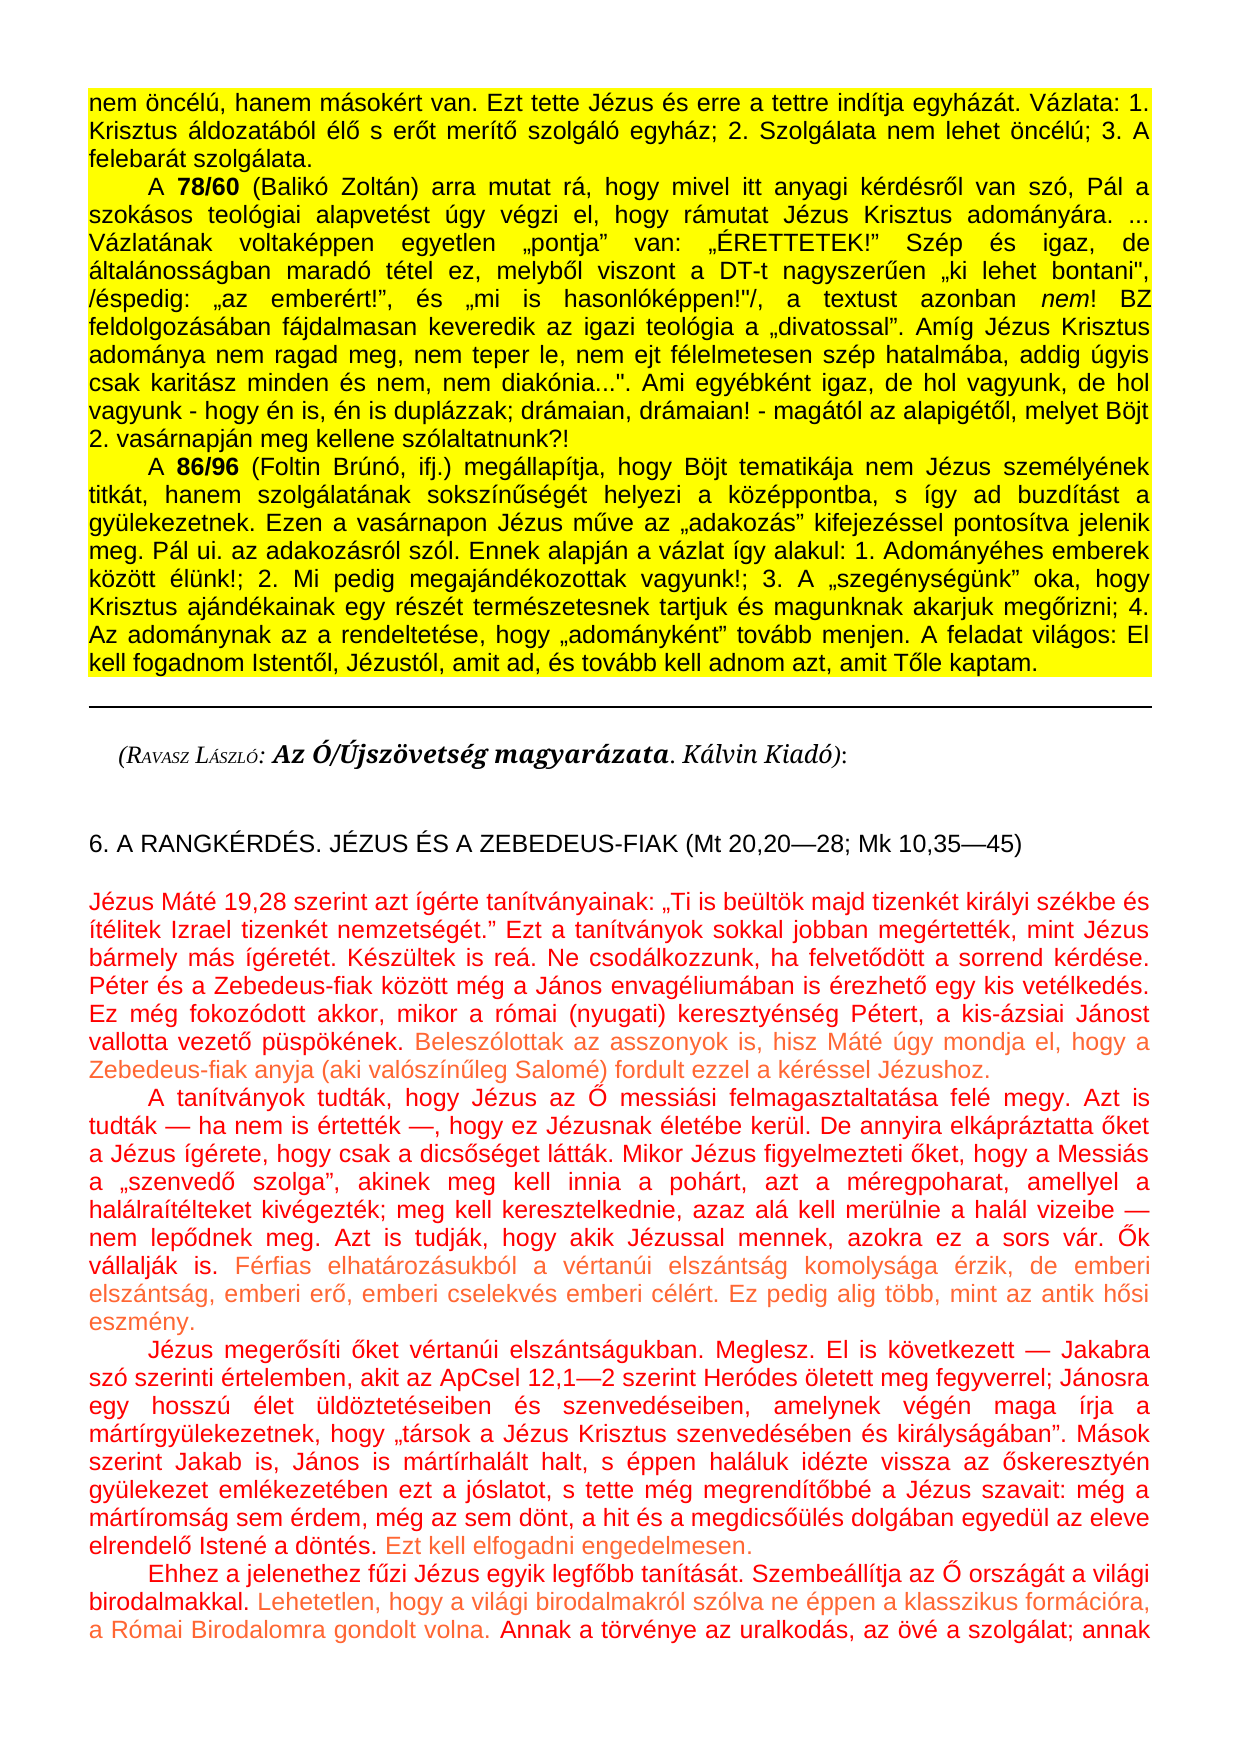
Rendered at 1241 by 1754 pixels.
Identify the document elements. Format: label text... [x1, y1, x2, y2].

text Jézus megerősíti őket vértanúi elszántságukban. Meglesz. El is következett ― Jakabra szó szerinti értelemben, akit az ApCsel 12,1―2 szerint Heródes öletett meg fegyverrel; Jánosra egy hosszú élet üldöztetéseiben és szenvedéseiben, amelynek végén maga írja a mártírgyülekezetnek, hogy „társok a Jézus Krisztus szenvedésében és királyságában”. Mások szerint Jakab is, János is mártírhalált halt, s éppen haláluk idézte vissza az őskeresztyén gyülekezet emlékezetében ezt a jóslatot, s tette még megrendítőbbé a Jézus szavait: még a mártíromság sem érdem, még az sem dönt, a hit és a megdicsőülés dolgában egyedül az eleve elrendelő Istené a döntés. Ezt kell elfogadni engedelmesen. [88, 1336, 1152, 1560]
text nem öncélú, hanem másokért van. Ezt tette Jézus és erre a tettre indítja egyházát. Vázlata: 1. Krisztus áldozatából élő s erőt merítő szolgáló egyház; 2. Szolgálata nem lehet öncélú; 3. A felebarát szolgálata. [88, 88, 1152, 173]
text 6. A RANGKÉRDÉS. JÉZUS ÉS A ZEBEDEUS-FIAK (Mt 20,20―28; Mk 10,35―45) [88, 830, 1152, 858]
text Jézus Máté 19,28 szerint azt ígérte tanítványainak: „Ti is beültök majd tizenkét királyi székbe és ítélitek Izrael tizenkét nemzetségét.” Ezt a tanítványok sokkal jobban megértették, mint Jézus bármely más ígéretét. Készültek is reá. Ne csodálkozzunk, ha felvetődött a sorrend kérdése. Péter és a Zebedeus-fiak között még a János envagéliumában is érezhető egy kis vetélkedés. Ez még fokozódott akkor, mikor a római (nyugati) keresztyénség Pétert, a kis-ázsiai Jánost vallotta vezető püspökének. Beleszólottak az asszonyok is, hisz Máté úgy mondja el, hogy a Zebedeus-fiak anyja (aki valószínűleg Salomé) fordult ezzel a kéréssel Jézushoz. [88, 887, 1152, 1083]
text A tanítványok tudták, hogy Jézus az Ő messiási felmagasztaltatása felé megy. Azt is tudták — ha nem is értették —, hogy ez Jézusnak életébe kerül. De annyira elkápráztatta őket a Jézus ígérete, hogy csak a dicsőséget látták. Mikor Jézus figyelmezteti őket, hogy a Messiás a „szenvedő szolga”, akinek meg kell innia a pohárt, azt a méregpoharat, amellyel a halálraítélteket kivégezték; meg kell keresztelkednie, azaz alá kell merülnie a halál vizeibe — nem lepődnek meg. Azt is tudják, hogy akik Jézussal mennek, azokra ez a sors vár. Ők vállalják is. Férfias elhatározásukból a vértanúi elszántság komolysága érzik, de emberi elszántság, emberi erő, emberi cselekvés emberi célért. Ez pedig alig több, mint az antik hősi eszmény. [88, 1083, 1152, 1336]
text (Ravasz László: Az Ó/Újszövetség magyarázata. Kálvin Kiadó): [88, 707, 1152, 800]
text A 78/60 (Balikó Zoltán) arra mutat rá, hogy mivel itt anyagi kérdésről van szó, Pál a szokásos teológiai alapvetést úgy végzi el, hogy rámutat Jézus Krisztus adományára. ... Vázlatának voltaképpen egyetlen „pontja” van: „ÉRETTETEK!” Szép és igaz, de általánosságban maradó tétel ez, melyből viszont a DT-t nagyszerűen „ki lehet bontani", /éspedig: „az emberért!”, és „mi is hasonlóképpen!"/, a textust azonban nem! BZ feldolgozásában fájdalmasan keveredik az igazi teológia a „divatossal”. Amíg Jézus Krisztus adománya nem ragad meg, nem teper le, nem ejt félelmetesen szép hatalmába, addig úgyis csak karitász minden és nem, nem diakónia...". Ami egyébként igaz, de hol vagyunk, de hol vagyunk - hogy én is, én is duplázzak; drámaian, drámaian! - magától az alapigétől, melyet Böjt 2. vasárnapján meg kellene szólaltatnunk?! [88, 173, 1152, 453]
text Ehhez a jelenethez fűzi Jézus egyik legfőbb tanítását. Szembeállítja az Ő országát a világi birodalmakkal. Lehetetlen, hogy a világi birodalmakról szólva ne éppen a klasszikus formációra, a Római Birodalomra gondolt volna. Annak a törvénye az uralkodás, az övé a szolgálat; annak [88, 1560, 1152, 1644]
text A 86/96 (Foltin Brúnó, ifj.) megállapítja, hogy Böjt tematikája nem Jézus személyének titkát, hanem szolgálatának sokszínűségét helyezi a középpontba, s így ad buzdítást a gyülekezetnek. Ezen a vasárnapon Jézus műve az „adakozás” kifejezéssel pontosítva jelenik meg. Pál ui. az adakozásról szól. Ennek alapján a vázlat így alakul: 1. Adományéhes emberek között élünk!; 2. Mi pedig megajándékozottak vagyunk!; 3. A „szegénységünk” oka, hogy Krisztus ajándékainak egy részét természetesnek tartjuk és magunknak akarjuk megőrizni; 4. Az adománynak az a rendeltetése, hogy „adományként” tovább menjen. A feladat világos: El kell fogadnom Istentől, Jézustól, amit ad, és tovább kell adnom azt, amit Tőle kaptam. [88, 453, 1152, 677]
